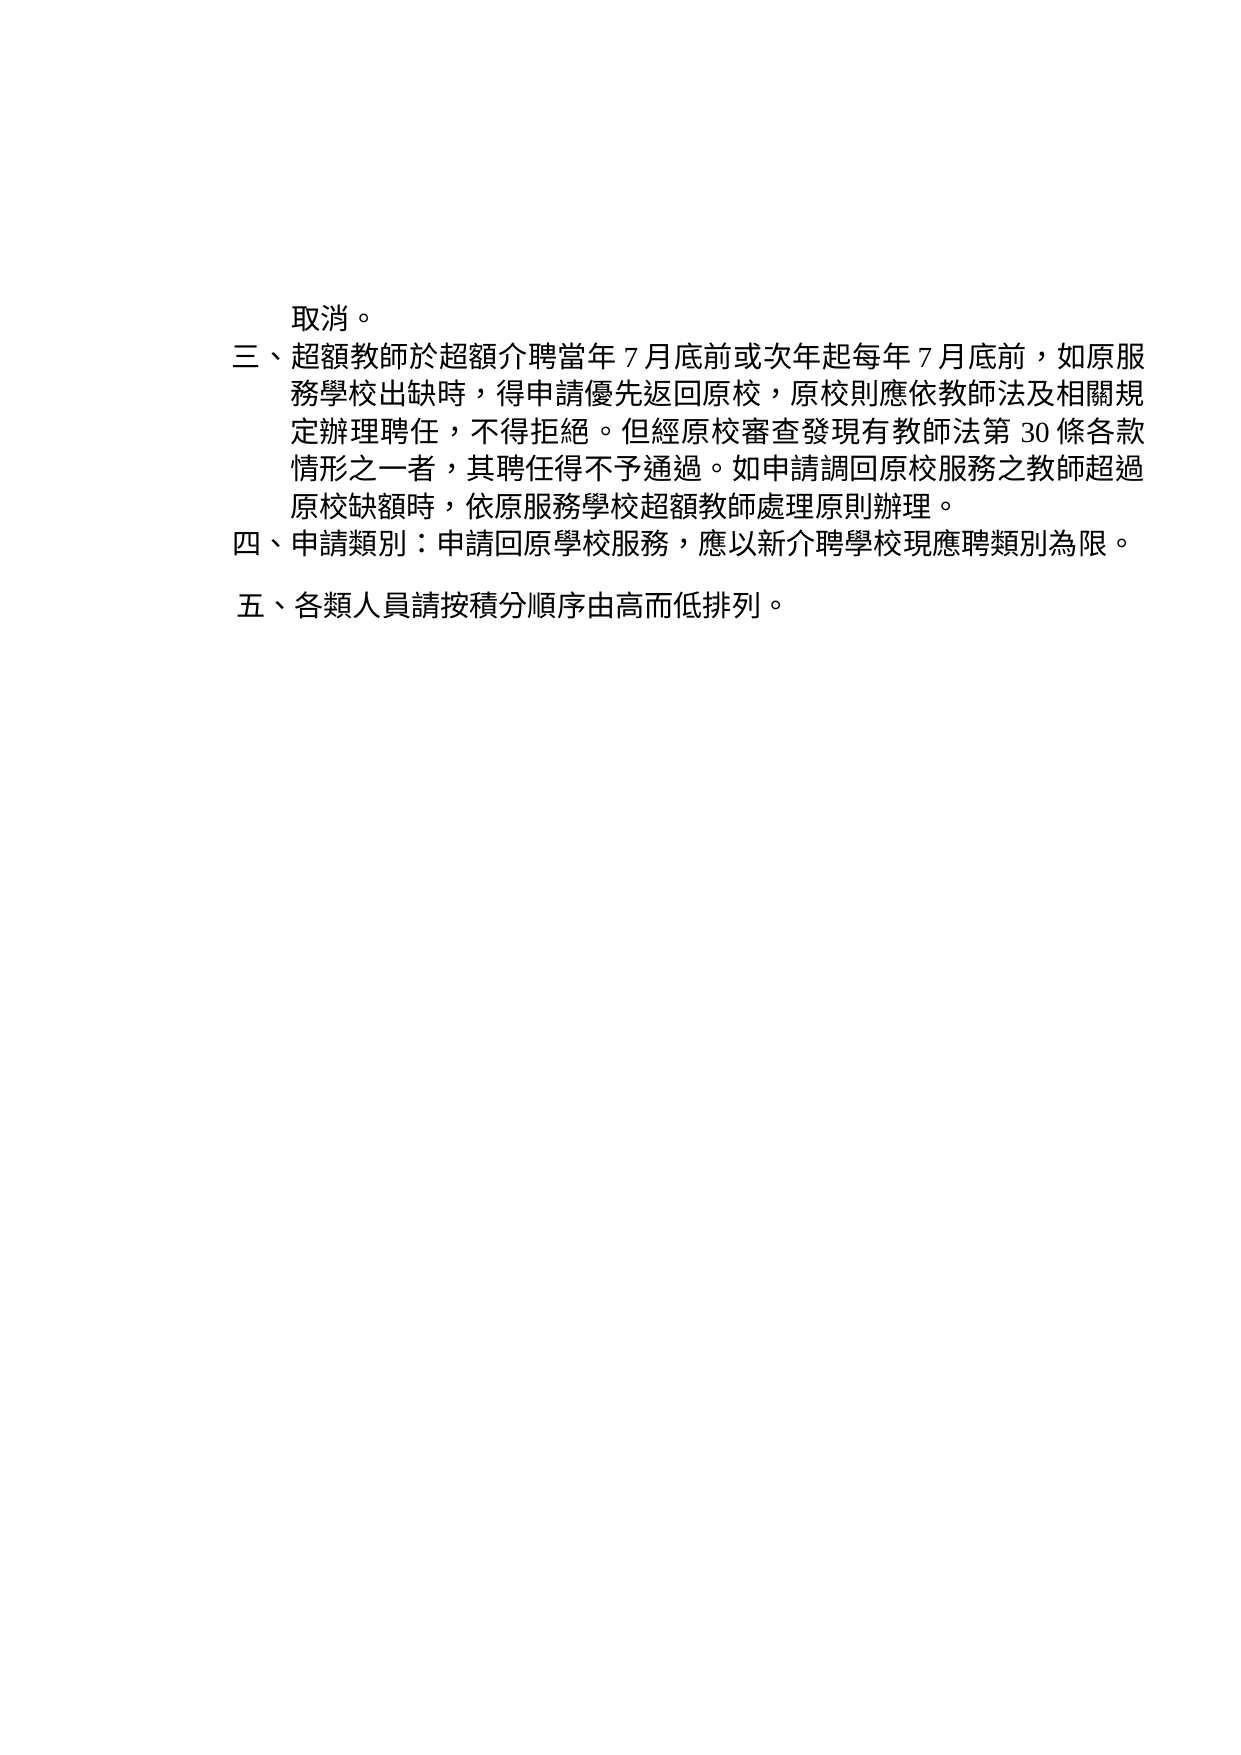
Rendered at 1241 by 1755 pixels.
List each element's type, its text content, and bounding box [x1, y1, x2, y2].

text 三、超額教師於超額介聘當年7月底前或次年起每年7月底前，如原服務學校出缺時，得申請優先返回原校，原校則應依教師法及相關規定辦理聘任，不得拒絕。但經原校審查發現有教師法第30條各款情形之一者，其聘任得不予通過。如申請調回原校服務之教師超過原校缺額時，依原服務學校超額教師處理原則辦理。 [231, 337, 1146, 525]
text 取消。 [232, 300, 1146, 337]
text 四、申請類別：申請回原學校服務，應以新介聘學校現應聘類別為限。 [130, 525, 1146, 562]
text 五、各類人員請按積分順序由高而低排列。 [134, 562, 1146, 625]
